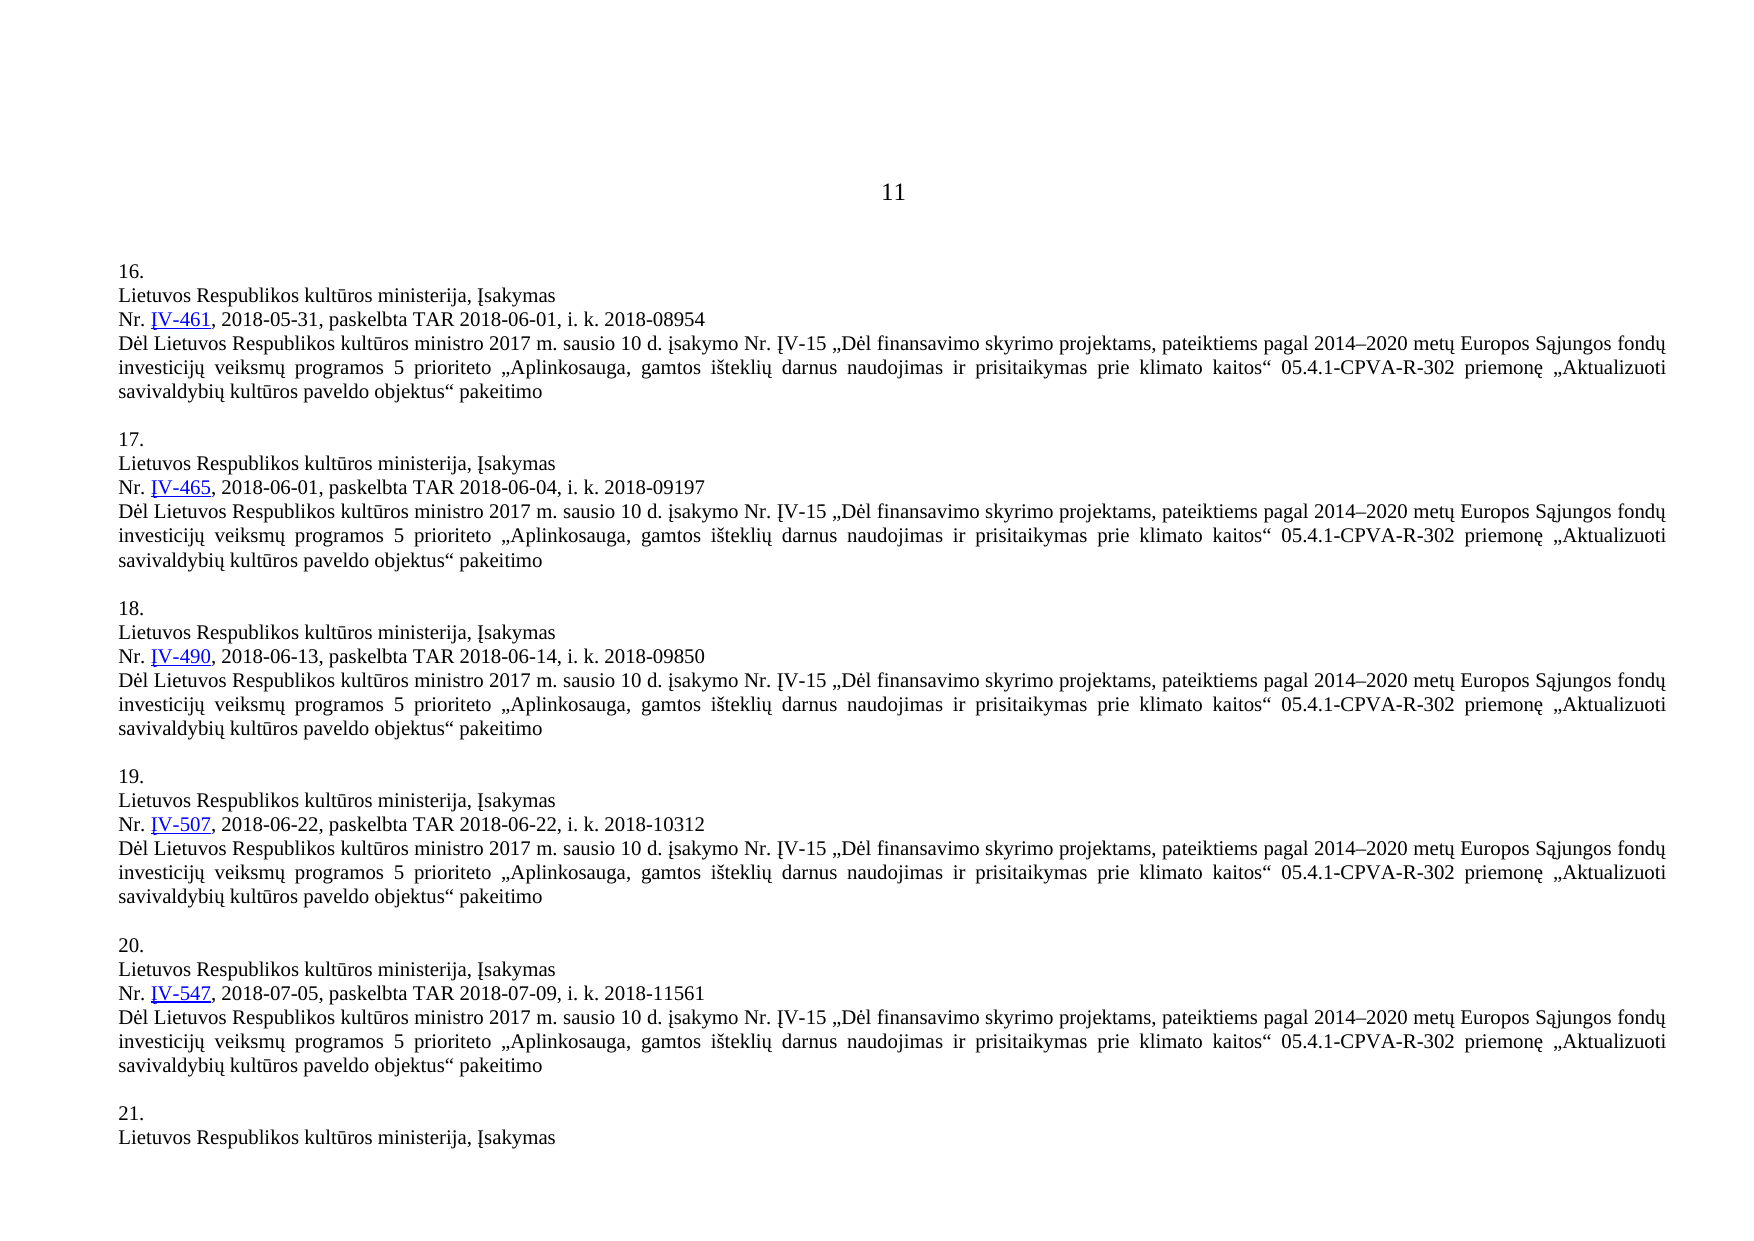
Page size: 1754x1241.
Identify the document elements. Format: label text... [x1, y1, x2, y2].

text Nr. ĮV-507, 2018-06-22, paskelbta TAR 2018-06-22, i. k. 2018-10312 [118, 812, 1668, 836]
text Nr. ĮV-547, 2018-07-05, paskelbta TAR 2018-07-09, i. k. 2018-11561 [118, 981, 1668, 1005]
text Lietuvos Respublikos kultūros ministerija, Įsakymas [118, 1125, 1668, 1149]
text Dėl Lietuvos Respublikos kultūros ministro 2017 m. sausio 10 d. įsakymo Nr. ĮV-15 „Dėl finansavimo skyrimo projektams, pateiktiems pagal 2014–2020 metų Europos Sąjungos fondų investicijų veiksmų programos 5 prioriteto „Aplinkosauga, gamtos išteklių darnus naudojimas ir prisitaikymas prie klimato kaitos“ 05.4.1-CPVA-R-302 priemonę „Aktualizuoti savivaldybių kultūros paveldo objektus“ pakeitimo [118, 499, 1668, 572]
text 17. [118, 427, 1668, 451]
text Dėl Lietuvos Respublikos kultūros ministro 2017 m. sausio 10 d. įsakymo Nr. ĮV-15 „Dėl finansavimo skyrimo projektams, pateiktiems pagal 2014–2020 metų Europos Sąjungos fondų investicijų veiksmų programos 5 prioriteto „Aplinkosauga, gamtos išteklių darnus naudojimas ir prisitaikymas prie klimato kaitos“ 05.4.1-CPVA-R-302 priemonę „Aktualizuoti savivaldybių kultūros paveldo objektus“ pakeitimo [118, 836, 1668, 908]
text Lietuvos Respublikos kultūros ministerija, Įsakymas [118, 283, 1668, 307]
text Lietuvos Respublikos kultūros ministerija, Įsakymas [118, 788, 1668, 812]
text 16. [118, 259, 1668, 283]
text Nr. ĮV-490, 2018-06-13, paskelbta TAR 2018-06-14, i. k. 2018-09850 [118, 644, 1668, 668]
text 19. [118, 764, 1668, 788]
text Dėl Lietuvos Respublikos kultūros ministro 2017 m. sausio 10 d. įsakymo Nr. ĮV-15 „Dėl finansavimo skyrimo projektams, pateiktiems pagal 2014–2020 metų Europos Sąjungos fondų investicijų veiksmų programos 5 prioriteto „Aplinkosauga, gamtos išteklių darnus naudojimas ir prisitaikymas prie klimato kaitos“ 05.4.1-CPVA-R-302 priemonę „Aktualizuoti savivaldybių kultūros paveldo objektus“ pakeitimo [118, 331, 1668, 403]
text Nr. ĮV-465, 2018-06-01, paskelbta TAR 2018-06-04, i. k. 2018-09197 [118, 475, 1668, 499]
text Dėl Lietuvos Respublikos kultūros ministro 2017 m. sausio 10 d. įsakymo Nr. ĮV-15 „Dėl finansavimo skyrimo projektams, pateiktiems pagal 2014–2020 metų Europos Sąjungos fondų investicijų veiksmų programos 5 prioriteto „Aplinkosauga, gamtos išteklių darnus naudojimas ir prisitaikymas prie klimato kaitos“ 05.4.1-CPVA-R-302 priemonę „Aktualizuoti savivaldybių kultūros paveldo objektus“ pakeitimo [118, 668, 1668, 740]
text Lietuvos Respublikos kultūros ministerija, Įsakymas [118, 451, 1668, 475]
text Dėl Lietuvos Respublikos kultūros ministro 2017 m. sausio 10 d. įsakymo Nr. ĮV-15 „Dėl finansavimo skyrimo projektams, pateiktiems pagal 2014–2020 metų Europos Sąjungos fondų investicijų veiksmų programos 5 prioriteto „Aplinkosauga, gamtos išteklių darnus naudojimas ir prisitaikymas prie klimato kaitos“ 05.4.1-CPVA-R-302 priemonę „Aktualizuoti savivaldybių kultūros paveldo objektus“ pakeitimo [118, 1005, 1668, 1077]
text Lietuvos Respublikos kultūros ministerija, Įsakymas [118, 957, 1668, 981]
text 20. [118, 932, 1668, 957]
text Lietuvos Respublikos kultūros ministerija, Įsakymas [118, 620, 1668, 644]
text 21. [118, 1101, 1668, 1125]
text Nr. ĮV-461, 2018-05-31, paskelbta TAR 2018-06-01, i. k. 2018-08954 [118, 307, 1668, 331]
text 18. [118, 596, 1668, 620]
